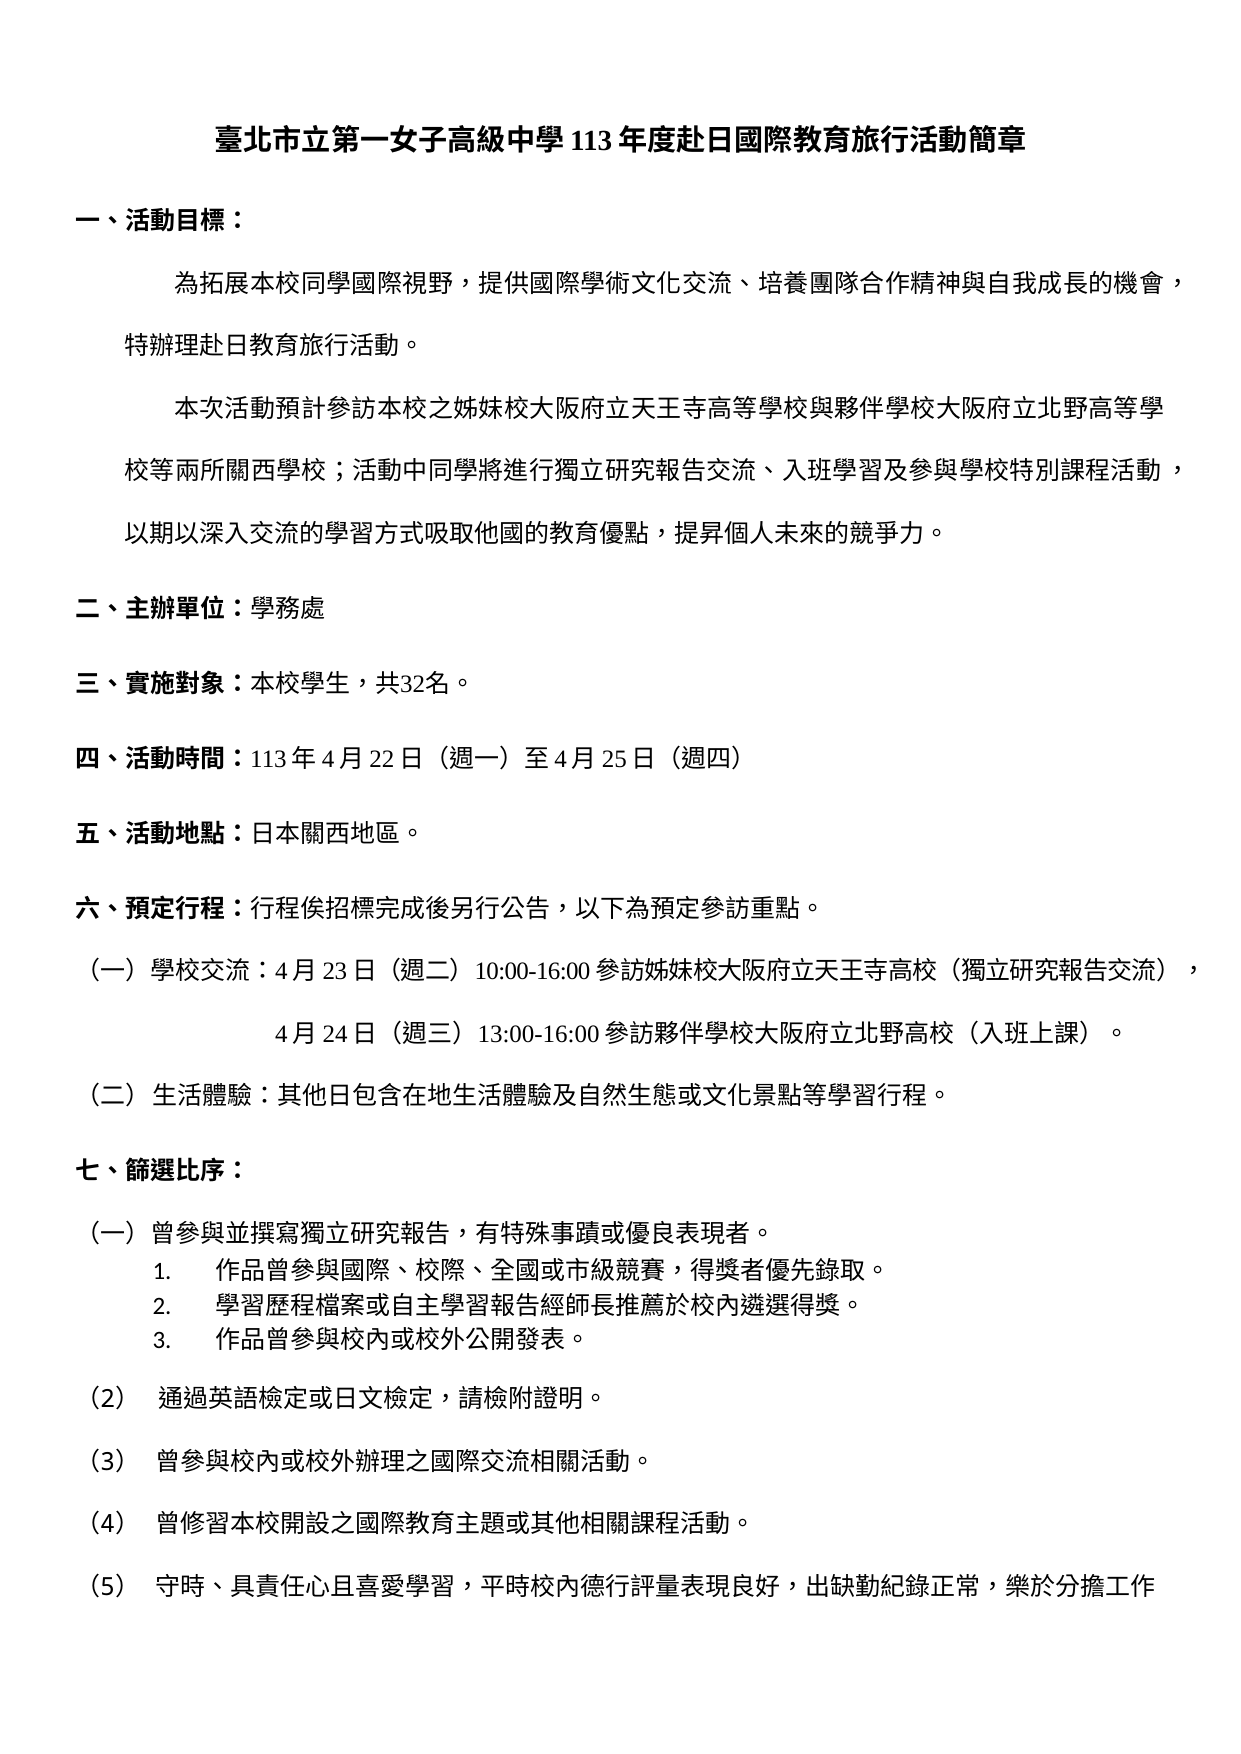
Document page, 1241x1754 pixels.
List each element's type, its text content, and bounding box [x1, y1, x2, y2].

text 五、活動地點：日本關西地區。 [75, 790, 1165, 852]
text 一、活動目標： [75, 177, 1165, 240]
text 七、篩選比序： [75, 1127, 1165, 1190]
text 二、主辦單位：學務處 [75, 565, 1165, 627]
text 三、實施對象：本校學生，共32名。 [75, 640, 1165, 702]
text （一）曾參與並撰寫獨立研究報告，有特殊事蹟或優良表現者。 [75, 1190, 1165, 1252]
list 守時、具責任心且喜愛學習，平時校內德行評量表現良好，出缺勤紀錄正常，樂於分擔工作 [75, 1543, 1165, 1605]
text 臺北市立第一女子高級中學113年度赴日國際教育旅行活動簡章 [75, 96, 1165, 158]
list 作品曾參與國際、校際、全國或市級競賽，得獎者優先錄取。 [152, 1252, 1165, 1287]
text （二） 生活體驗：其他日包含在地生活體驗及自然生態或文化景點等學習行程。 [75, 1052, 1165, 1115]
list 作品曾參與校內或校外公開發表。 [152, 1321, 1165, 1355]
text 本次活動預計參訪本校之姊妹校大阪府立天王寺高等學校與夥伴學校大阪府立北野高等學校等兩所關西學校；活動中同學將進行獨立研究報告交流、入班學習及參與學校特別課程活動，以期以深入交流的學習方式吸取他國的教育優點，提昇個人未來的競爭力。 [124, 365, 1165, 552]
text （一）學校交流：4月23日（週二）10:00-16:00參訪姊妹校大阪府立天王寺高校（獨立研究報告交流）， [75, 927, 1182, 990]
text 六、預定行程：行程俟招標完成後另行公告，以下為預定參訪重點。 [75, 865, 1165, 927]
list 曾參與校內或校外辦理之國際交流相關活動。 [75, 1418, 1165, 1480]
list 通過英語檢定或日文檢定，請檢附證明。 [75, 1355, 1165, 1418]
text 四、活動時間：113年4月22日（週一）至4月25日（週四） [75, 715, 1165, 777]
list 曾修習本校開設之國際教育主題或其他相關課程活動。 [75, 1480, 1165, 1543]
text 4月24日（週三）13:00-16:00參訪夥伴學校大阪府立北野高校（入班上課）。 [273, 990, 1182, 1052]
text 為拓展本校同學國際視野，提供國際學術文化交流、培養團隊合作精神與自我成長的機會，特辦理赴日教育旅行活動。 [124, 240, 1165, 365]
list 學習歷程檔案或自主學習報告經師長推薦於校內遴選得獎。 [152, 1287, 1165, 1321]
